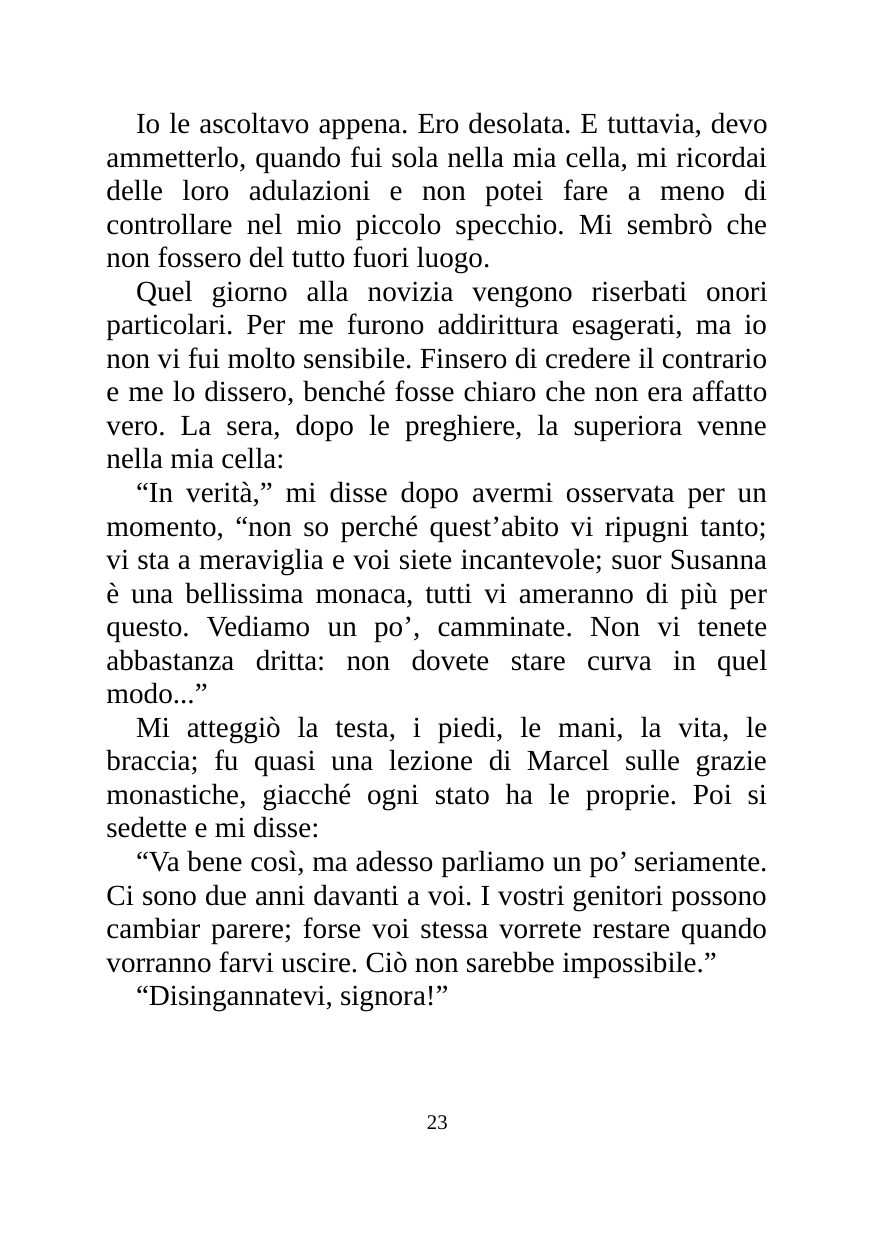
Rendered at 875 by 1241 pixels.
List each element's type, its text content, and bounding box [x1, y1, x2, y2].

text “Disingannatevi, signora!” [106, 978, 768, 1012]
text Mi atteggiò la testa, i piedi, le mani, la vita, le braccia; fu quasi una lezione di Marcel sulle grazie monastiche, giacché ogni stato ha le proprie. Poi si sedette e mi disse: [106, 710, 768, 844]
text Quel giorno alla novizia vengono riserbati onori particolari. Per me furono addirittura esagerati, ma io non vi fui molto sensibile. Finsero di credere il contrario e me lo dissero, benché fosse chiaro che non era affatto vero. La sera, dopo le preghiere, la superiora venne nella mia cella: [106, 274, 768, 475]
text “In verità,” mi disse dopo avermi osservata per un momento, “non so perché quest’abito vi ripugni tanto; vi sta a meraviglia e voi siete incantevole; suor Susanna è una bellissima monaca, tutti vi ameranno di più per questo. Vediamo un po’, camminate. Non vi tenete abbastanza dritta: non dovete stare curva in quel modo...” [106, 475, 768, 710]
text “Va bene così, ma adesso parliamo un po’ seriamente. Ci sono due anni davanti a voi. I vostri genitori possono cambiar parere; forse voi stessa vorrete restare quando vorranno farvi uscire. Ciò non sarebbe impossibile.” [106, 844, 768, 978]
text Io le ascoltavo appena. Ero desolata. E tuttavia, devo ammetterlo, quando fui sola nella mia cella, mi ricordai delle loro adulazioni e non potei fare a meno di controllare nel mio piccolo specchio. Mi sembrò che non fossero del tutto fuori luogo. [106, 106, 768, 274]
